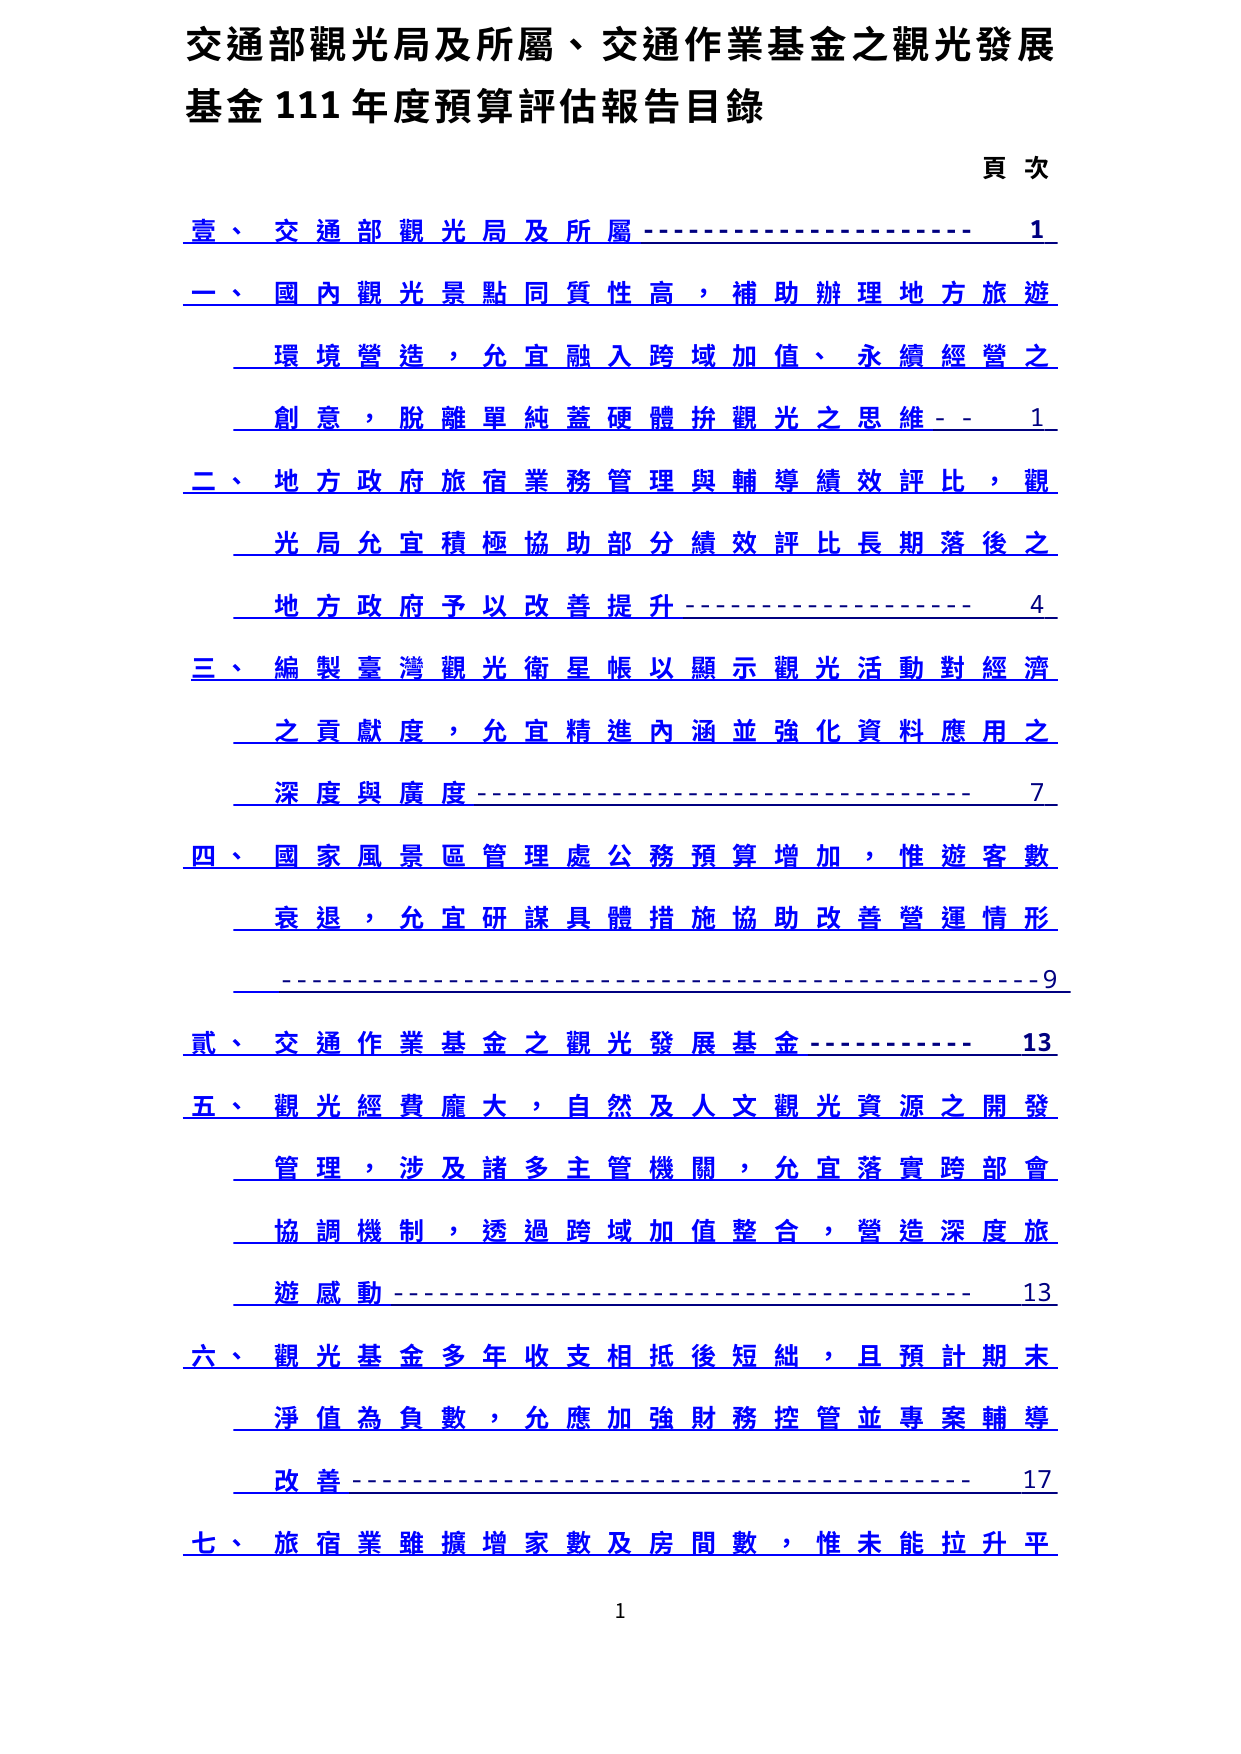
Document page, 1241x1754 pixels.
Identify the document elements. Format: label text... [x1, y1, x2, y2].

text 壹、交通部觀光局及所屬 1 [183, 187, 1058, 242]
text 頁次 [183, 125, 1058, 187]
text 五、觀光經費龐大，自然及人文觀光資源之開發 [183, 1062, 1058, 1117]
text 衰退，允宜研謀具體措施協助改善營運情形 9 [183, 869, 1058, 1000]
text 四、國家風景區管理處公務預算增加，惟遊客數 [183, 812, 1058, 867]
text [183, 1056, 1058, 1062]
text 管理，涉及諸多主管機關，允宜落實跨部會協調機制，透過跨域加值整合，營造深度旅遊感動 13 [183, 1119, 1058, 1312]
text 環境營造，允宜融入跨域加值、永續經營之創意，脫離單純蓋硬體拚觀光之思維 1 [183, 306, 1058, 437]
text 七、旅宿業雖擴增家數及房間數，惟未能拉升平 [183, 1500, 1058, 1554]
text 淨值為負數，允應加強財務控管並專案輔導改善 17 [183, 1369, 1058, 1500]
text 貳、交通作業基金之觀光發展基金 13 [183, 1000, 1058, 1054]
text [183, 1556, 1058, 1562]
text 三、編製臺灣觀光衛星帳以顯示觀光活動對經濟之貢獻度，允宜精進內涵並強化資料應用之深度與廣度 7 [183, 625, 1058, 812]
text 交通部觀光局及所屬、交通作業基金之觀光發展基金111年度預算評估報告目錄 [183, 0, 1058, 125]
text 六、觀光基金多年收支相抵後短絀，且預計期末 [183, 1312, 1058, 1367]
text [183, 244, 1058, 250]
text 光局允宜積極協助部分績效評比長期落後之地方政府予以改善提升 4 [183, 494, 1058, 625]
text 一、國內觀光景點同質性高，補助辦理地方旅遊 [183, 250, 1058, 304]
text 二、地方政府旅宿業務管理與輔導績效評比，觀 [183, 437, 1058, 492]
